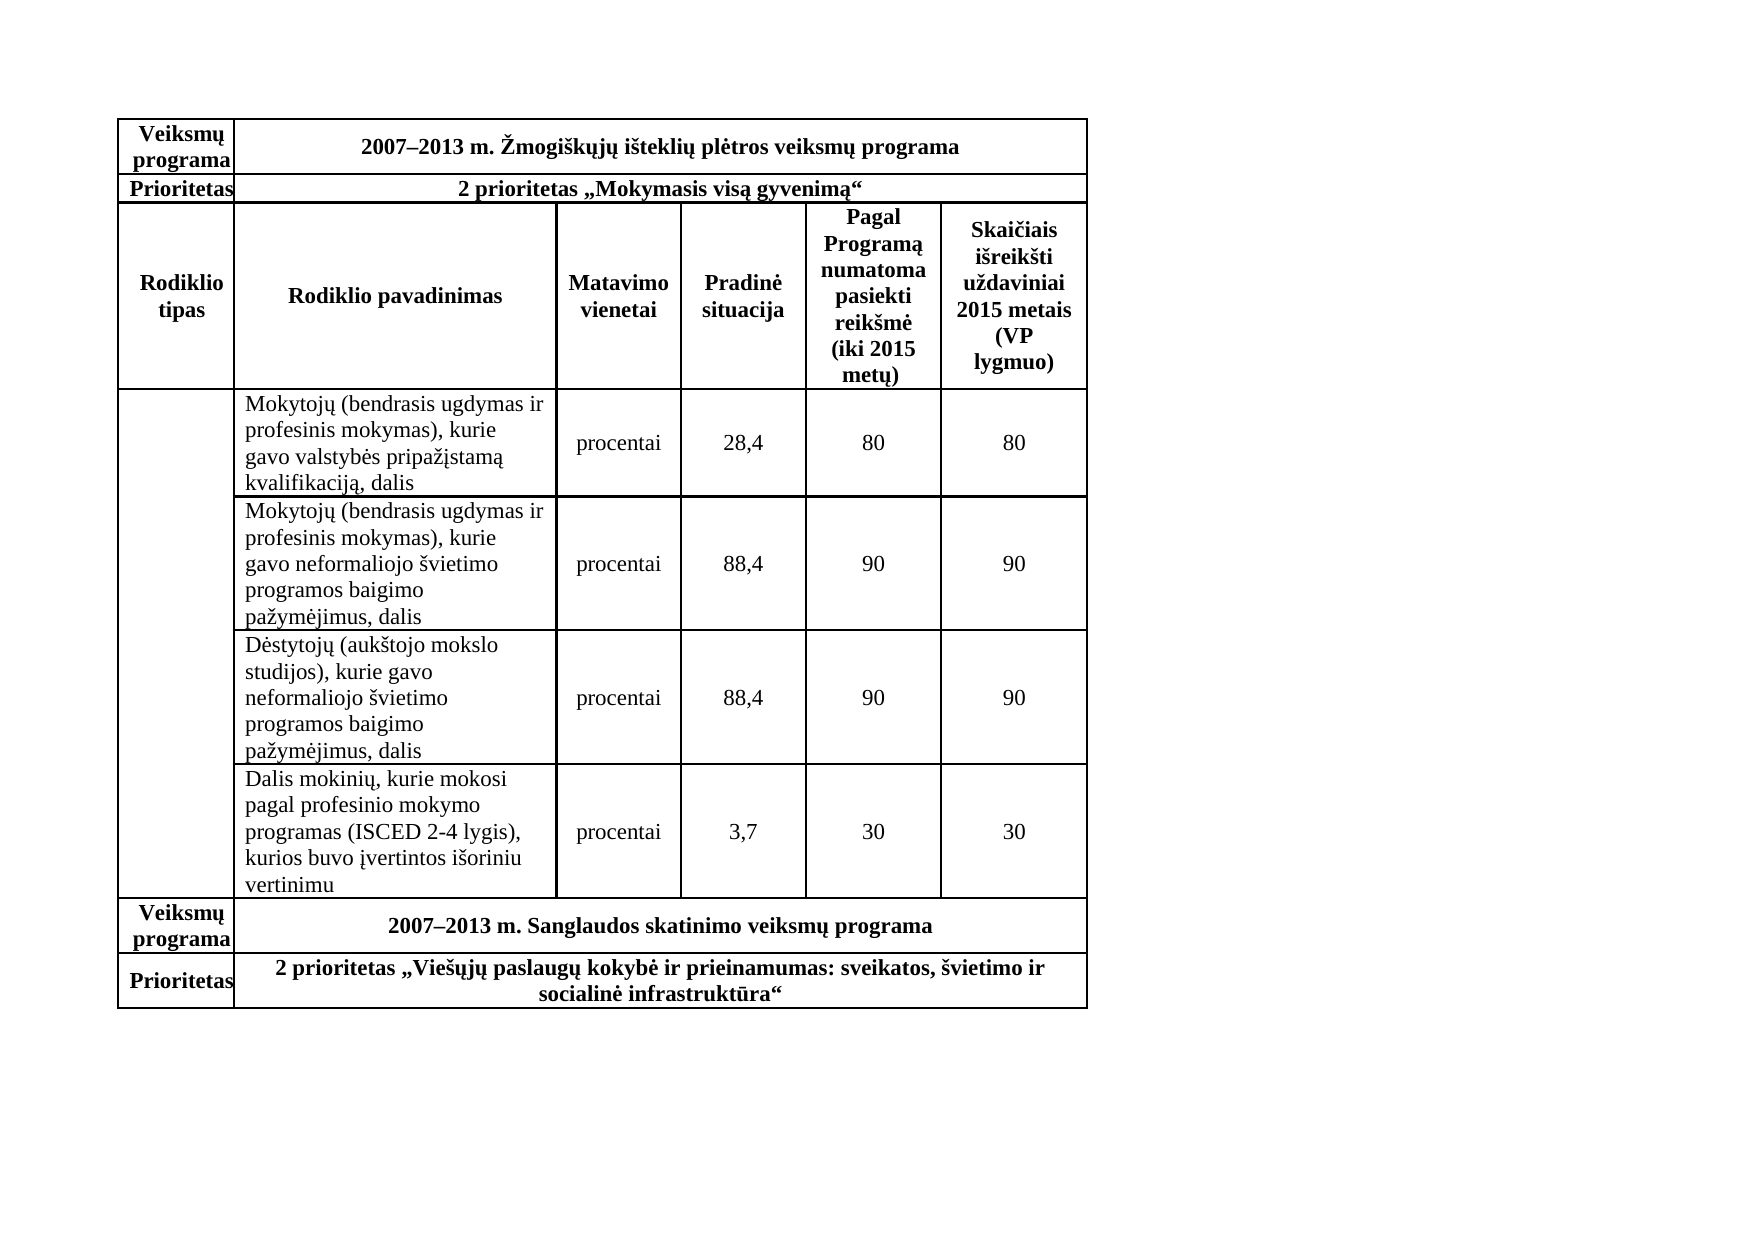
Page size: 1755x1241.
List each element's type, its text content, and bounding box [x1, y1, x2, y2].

table_cell Mokytojų (bendrasis ugdymas ir profesinis mokymas), kurie gavo neformaliojo švietimo programos baigimo pažymėjimus, dalis [235, 498, 555, 629]
table_cell Prioritetas [119, 175, 233, 201]
table_cell [119, 390, 233, 897]
table_cell Mokytojų (bendrasis ugdymas ir profesinis mokymas), kurie gavo valstybės pripažįstamą kvalifikaciją, dalis [235, 390, 555, 495]
table_cell Rodiklio tipas [119, 204, 233, 388]
table_cell 90 [807, 631, 940, 763]
table_cell 90 [942, 631, 1086, 763]
table_cell Prioritetas [119, 954, 233, 1007]
table_cell 30 [942, 765, 1086, 897]
table_cell 2007–2013 m. Sanglaudos skatinimo veiksmų programa [235, 899, 1086, 952]
table_cell procentai [558, 631, 680, 763]
table_cell 2 prioritetas „Viešųjų paslaugų kokybė ir prieinamumas: sveikatos, švietimo ir socialinė infrastruktūra“ [235, 954, 1086, 1007]
table_cell Pagal Programą numatoma pasiekti reikšmė (iki 2015 metų) [807, 204, 940, 388]
table_cell 3,7 [682, 765, 805, 897]
table_cell procentai [558, 765, 680, 897]
table_cell Matavimo vienetai [558, 204, 680, 388]
table_cell 88,4 [682, 498, 805, 629]
table_cell procentai [558, 390, 680, 495]
table_cell 30 [807, 765, 940, 897]
table_cell 80 [942, 390, 1086, 495]
table_header Veiksmų programa [119, 120, 233, 173]
table_cell Veiksmų programa [119, 899, 233, 952]
table_cell Skaičiais išreikšti uždaviniai 2015 metais (VP lygmuo) [942, 204, 1086, 388]
table_cell Rodiklio pavadinimas [235, 204, 555, 388]
table_cell 28,4 [682, 390, 805, 495]
table_cell procentai [558, 498, 680, 629]
table_cell 90 [807, 498, 940, 629]
table_cell 80 [807, 390, 940, 495]
table_cell Pradinė situacija [682, 204, 805, 388]
table_header 2007–2013 m. Žmogiškųjų išteklių plėtros veiksmų programa [235, 120, 1086, 173]
table_cell 90 [942, 498, 1086, 629]
table_cell Dalis mokinių, kurie mokosi pagal profesinio mokymo programas (ISCED 2-4 lygis), kurios buvo įvertintos išoriniu vertinimu [235, 765, 555, 897]
table_cell 88,4 [682, 631, 805, 763]
table_cell Dėstytojų (aukštojo mokslo studijos), kurie gavo neformaliojo švietimo programos baigimo pažymėjimus, dalis [235, 631, 555, 763]
table_cell 2 prioritetas „Mokymasis visą gyvenimą“ [235, 175, 1086, 201]
